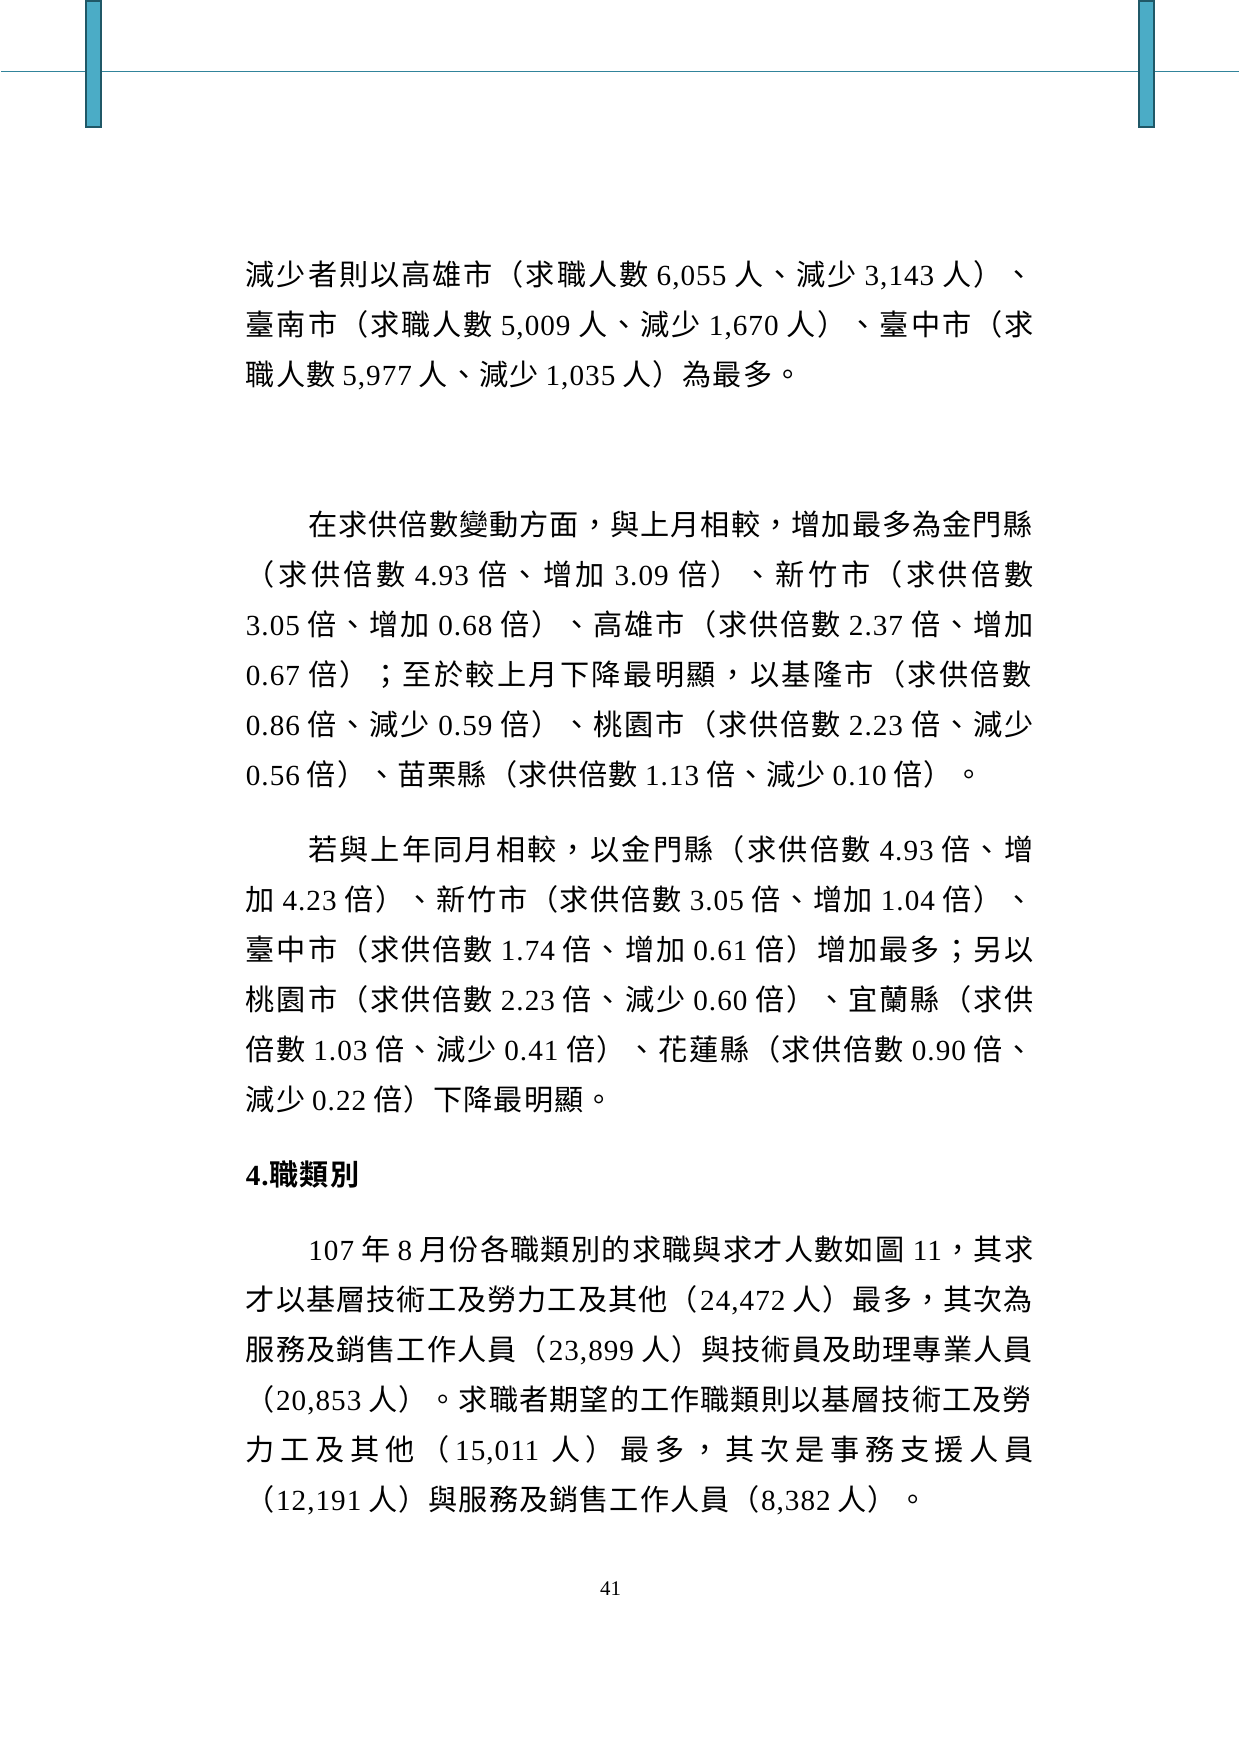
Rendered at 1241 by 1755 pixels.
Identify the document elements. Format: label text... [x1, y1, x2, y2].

text 4.職類別 [246, 1145, 1033, 1195]
text 若與上年同月相較，以金門縣（求供倍數4.93倍、增加4.23倍）、新竹市（求供倍數3.05倍、增加1.04倍）、臺中市（求供倍數1.74倍、增加0.61倍）增加最多；另以桃園市（求供倍數2.23倍、減少0.60倍）、宜蘭縣（求供倍數1.03倍、減少0.41倍）、花蓮縣（求供倍數0.90倍、減少0.22倍）下降最明顯。 [246, 820, 1033, 1120]
text 減少者則以高雄市（求職人數6,055人、減少3,143人）、臺南市（求職人數5,009人、減少1,670人）、臺中市（求職人數5,977人、減少1,035人）為最多。 [246, 245, 1033, 395]
text 107年8月份各職類別的求職與求才人數如圖11，其求才以基層技術工及勞力工及其他（24,472人）最多，其次為服務及銷售工作人員（23,899人）與技術員及助理專業人員（20,853人）。求職者期望的工作職類則以基層技術工及勞力工及其他（15,011人）最多，其次是事務支援人員（12,191人）與服務及銷售工作人員（8,382人）。 [246, 1220, 1033, 1520]
text 在求供倍數變動方面，與上月相較，增加最多為金門縣（求供倍數4.93倍、增加3.09倍）、新竹市（求供倍數3.05倍、增加0.68倍）、高雄市（求供倍數2.37倍、增加0.67倍）；至於較上月下降最明顯，以基隆市（求供倍數0.86倍、減少0.59倍）、桃園市（求供倍數2.23倍、減少0.56倍）、苗栗縣（求供倍數1.13倍、減少0.10倍）。 [246, 495, 1033, 795]
